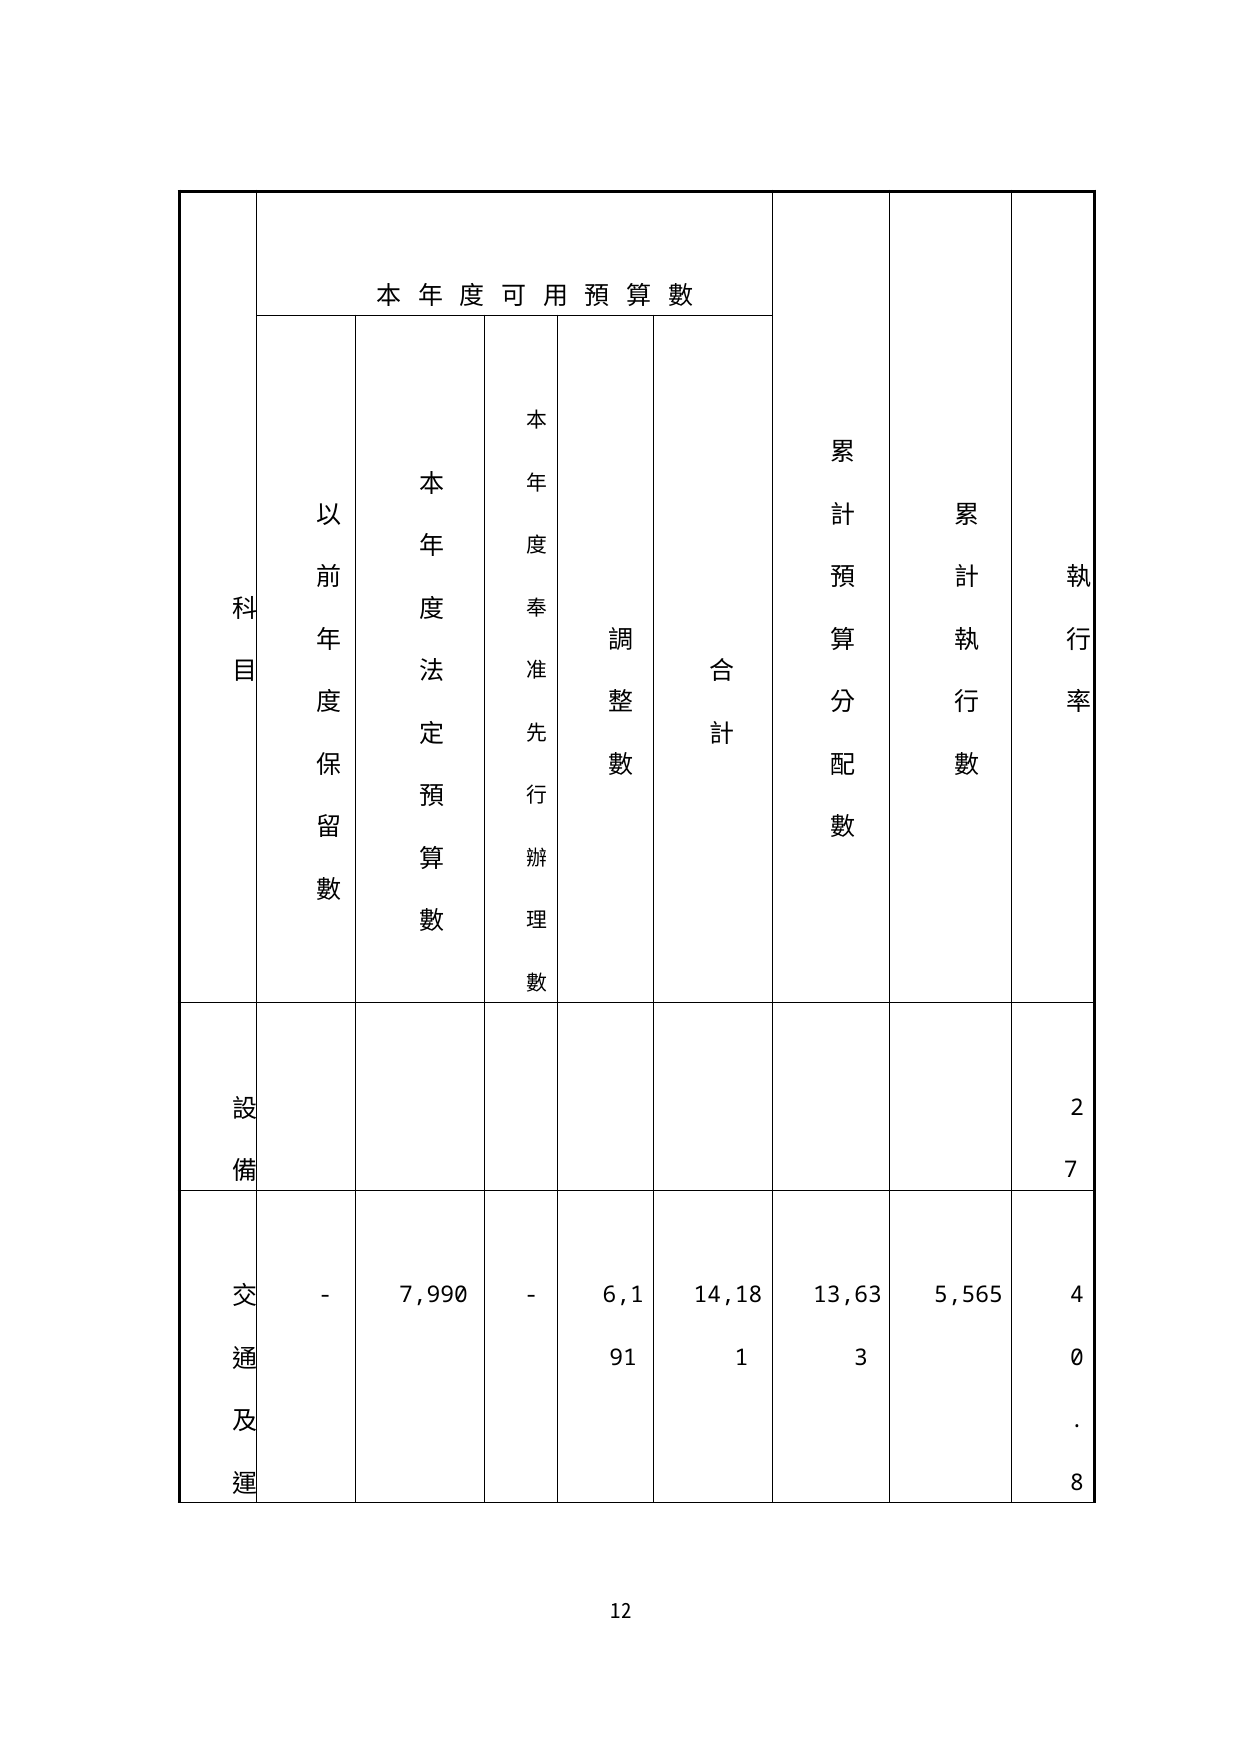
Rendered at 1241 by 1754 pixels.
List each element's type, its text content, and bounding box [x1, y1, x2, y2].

table_cell [558, 1003, 653, 1189]
table_cell 14,181 [654, 1191, 772, 1502]
table_header 本年度可用預算數 [257, 193, 772, 314]
table_cell [356, 1003, 484, 1189]
table_cell 本年度奉准先行辦理數 [485, 316, 557, 1002]
table_cell 設備 [181, 1003, 256, 1189]
table_cell [890, 1003, 1011, 1189]
table_cell - [257, 1191, 355, 1502]
table_cell 27 [1012, 1003, 1093, 1189]
table_cell [654, 1003, 772, 1189]
table_cell 7,990 [356, 1191, 484, 1502]
table_cell [257, 1003, 355, 1189]
table_cell 調整數 [558, 316, 653, 1002]
table_cell 交通及運 [181, 1191, 256, 1502]
table_cell 5,565 [890, 1191, 1011, 1502]
table_header 累計預算分配數 [773, 193, 889, 1002]
table_header 累計執行數 [890, 193, 1011, 1002]
table_header 執行率 [1012, 193, 1093, 1002]
table_cell 以前年度保留數 [257, 316, 355, 1002]
table_cell [773, 1003, 889, 1189]
table_cell 40.8 [1012, 1191, 1093, 1502]
table_cell - [485, 1003, 557, 1189]
table_cell - [485, 1191, 557, 1502]
table_cell 合計 [654, 316, 772, 1002]
table_cell 本年度法定預算數 [356, 316, 484, 1002]
table_cell 6,191 [558, 1191, 653, 1502]
table_header 科目 [181, 193, 256, 1002]
table_cell 13,633 [773, 1191, 889, 1502]
